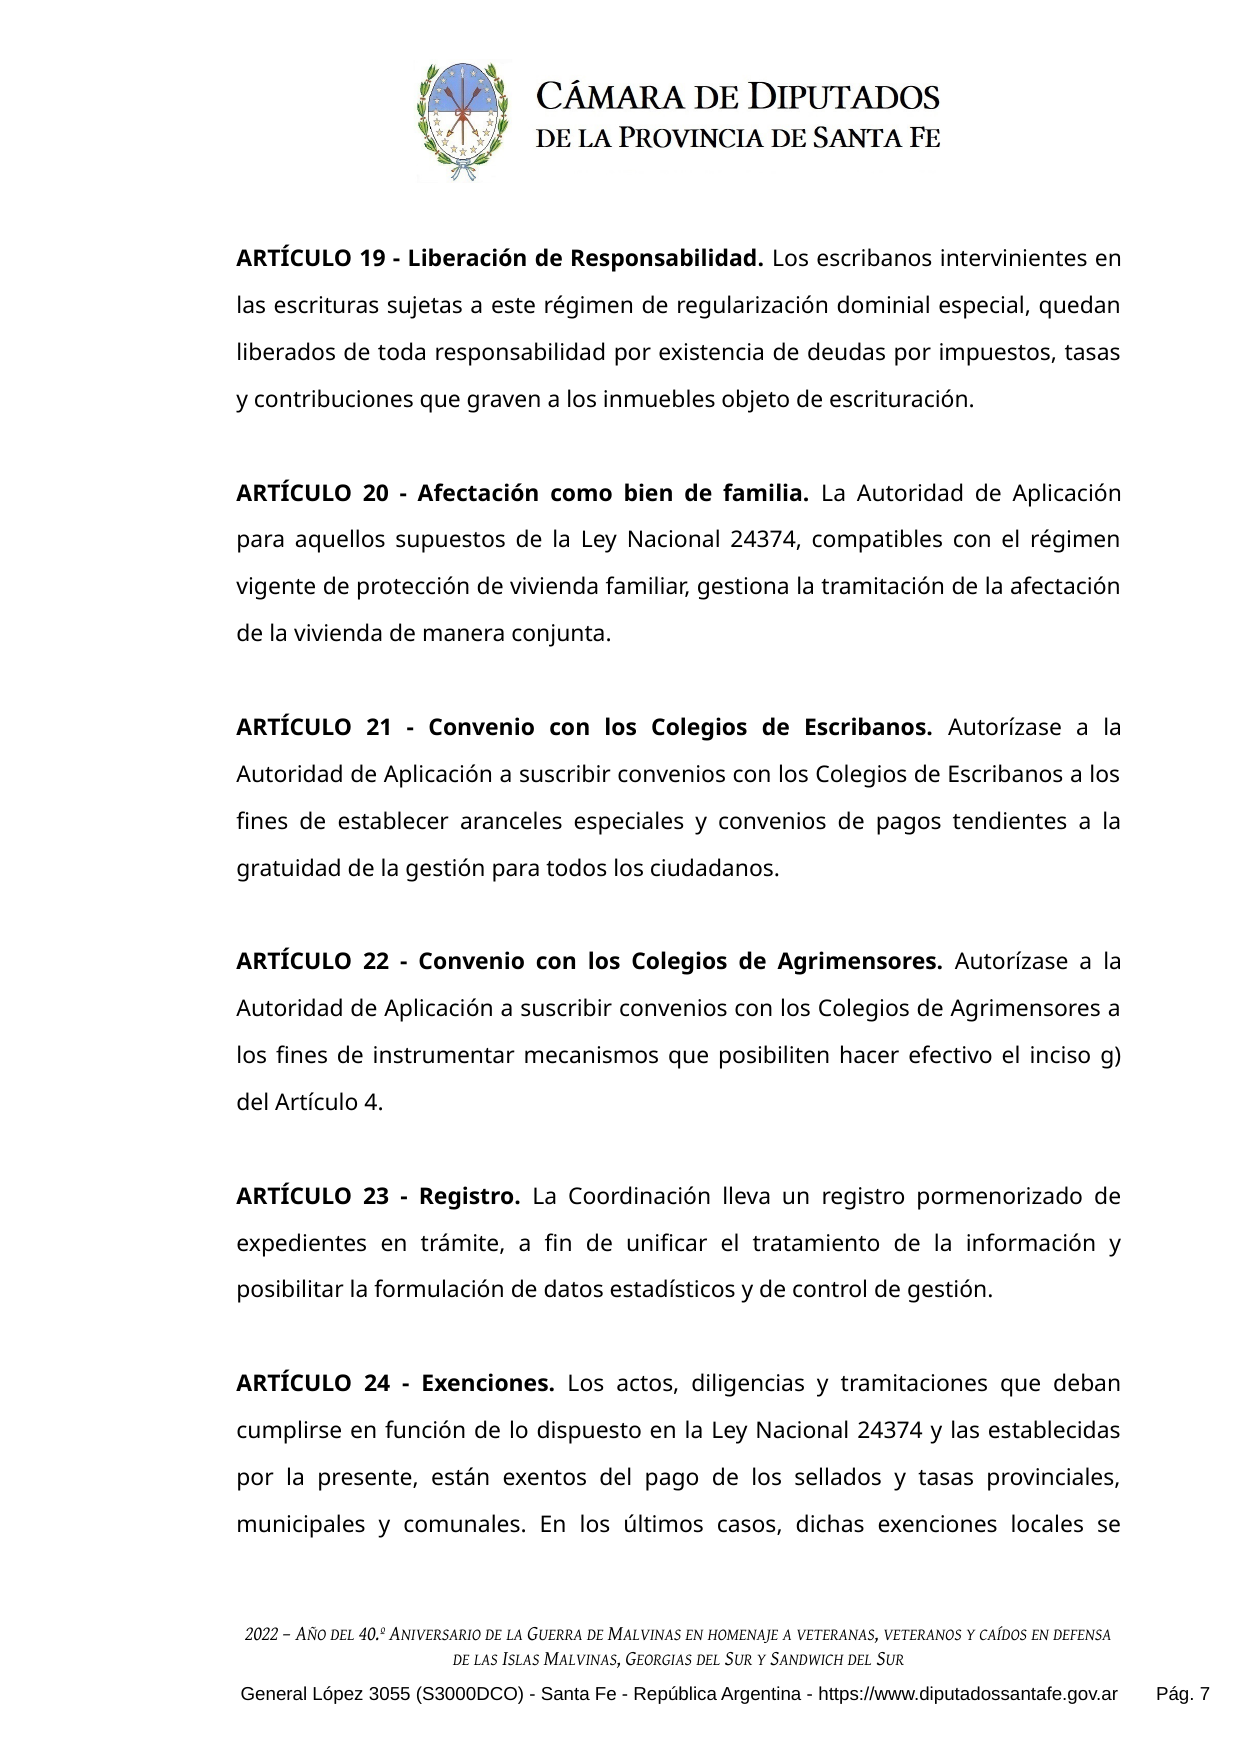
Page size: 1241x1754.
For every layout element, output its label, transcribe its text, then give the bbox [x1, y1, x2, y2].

picture [413, 59, 945, 183]
text ARTÍCULO 24 - Exenciones. Los actos, diligencias y tramitaciones que deban cumplirse en función de lo dispuesto en la Ley Nacional 24374 y las establecidas por la presente, están exentos del pago de los sellados y tasas provinciales, municipales y comunales. En los últimos casos, dichas exenciones locales se [236, 1367, 1122, 1539]
text ARTÍCULO 23 - Registro. La Coordinación lleva un registro pormenorizado de expedientes en trámite, a fin de unificar el tratamiento de la información y posibilitar la formulación de datos estadísticos y de control de gestión. [236, 1180, 1122, 1305]
text ARTÍCULO 21 - Convenio con los Colegios de Escribanos. Autorízase a la Autoridad de Aplicación a suscribir convenios con los Colegios de Escribanos a los fines de establecer aranceles especiales y convenios de pagos tendientes a la gratuidad de la gestión para todos los ciudadanos. [236, 711, 1122, 883]
text ARTÍCULO 19 - Liberación de Responsabilidad. Los escribanos intervinientes en las escrituras sujetas a este régimen de regularización dominial especial, quedan liberados de toda responsabilidad por existencia de deudas por impuestos, tasas y contribuciones que graven a los inmuebles objeto de escrituración. [236, 242, 1122, 414]
text ARTÍCULO 20 - Afectación como bien de familia. La Autoridad de Aplicación para aquellos supuestos de la Ley Nacional 24374, compatibles con el régimen vigente de protección de vivienda familiar, gestiona la tramitación de la afectación de la vivienda de manera conjunta. [236, 477, 1122, 648]
text ARTÍCULO 22 - Convenio con los Colegios de Agrimensores. Autorízase a la Autoridad de Aplicación a suscribir convenios con los Colegios de Agrimensores a los fines de instrumentar mecanismos que posibiliten hacer efectivo el inciso g) del Artículo 4. [236, 945, 1122, 1117]
